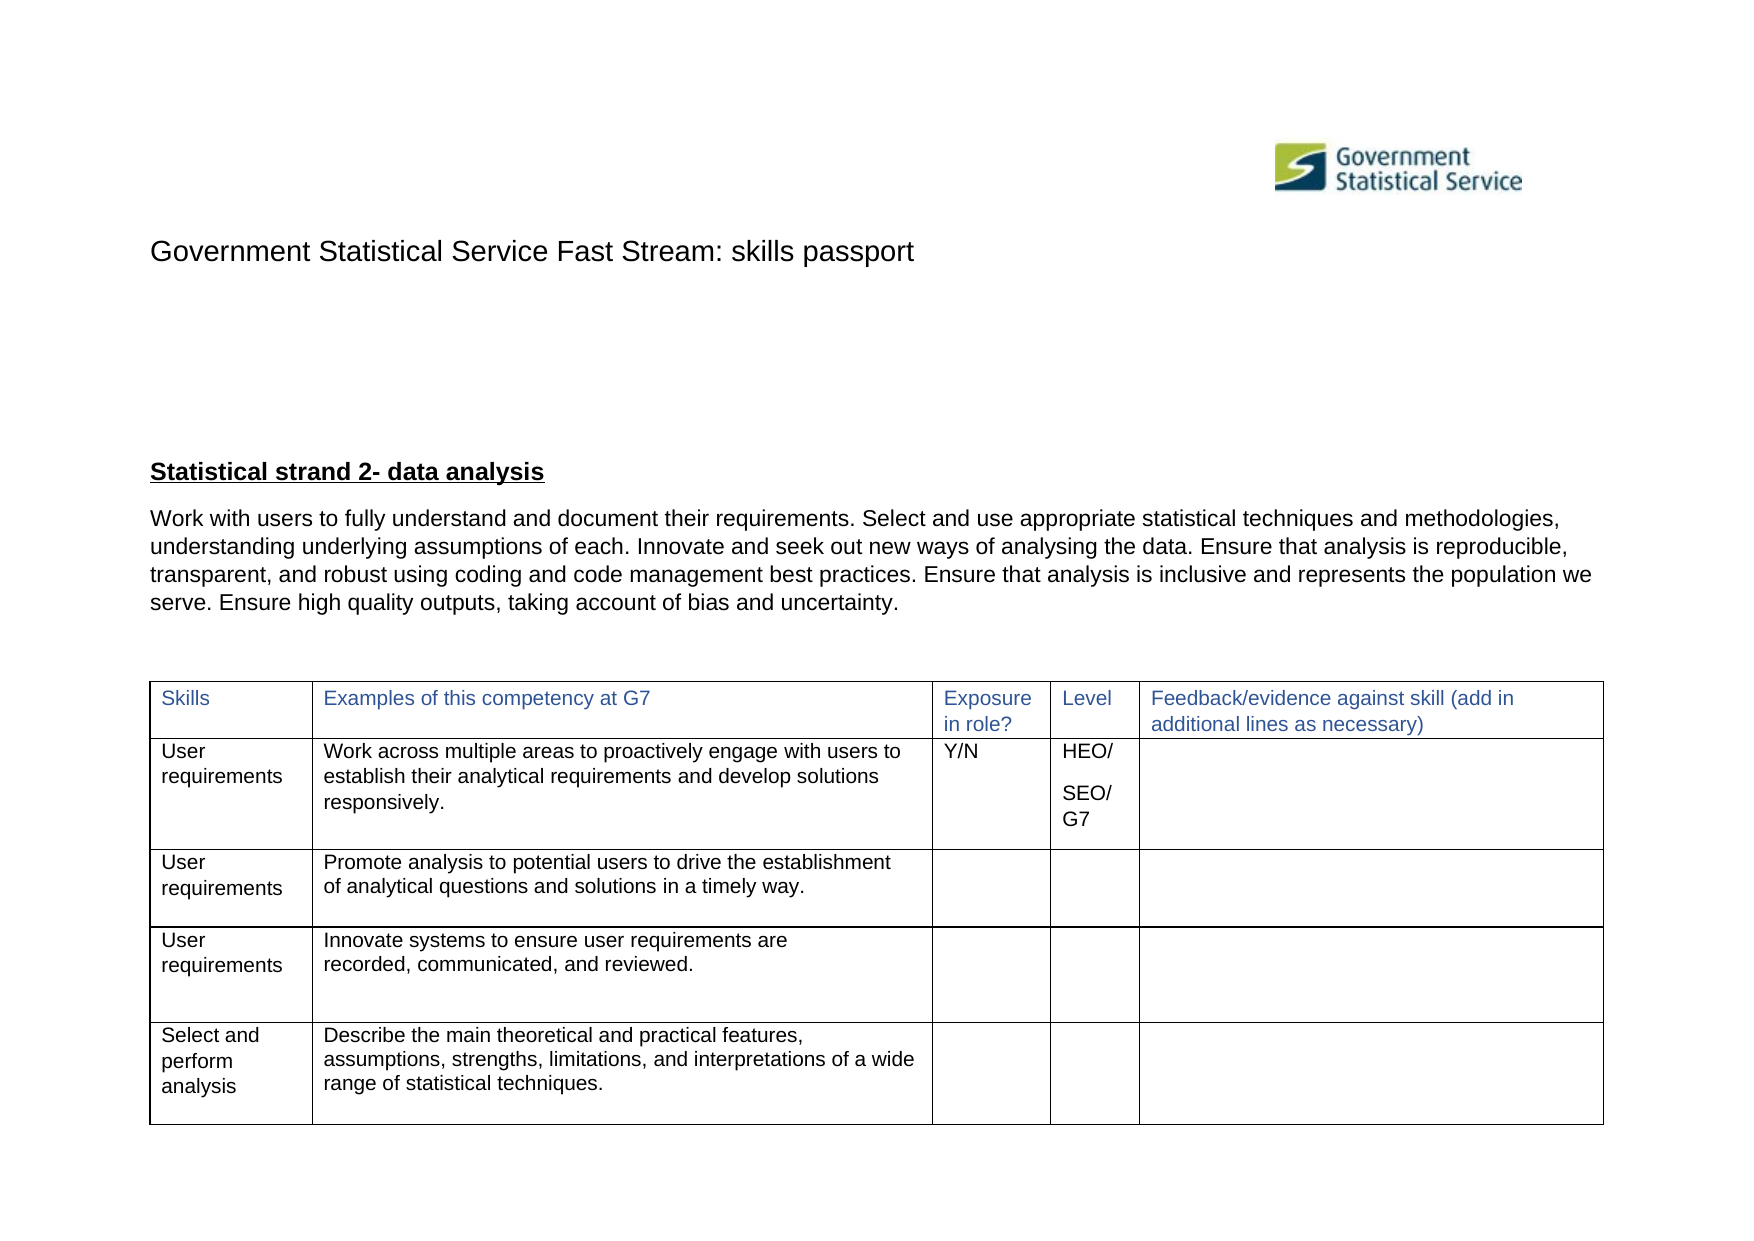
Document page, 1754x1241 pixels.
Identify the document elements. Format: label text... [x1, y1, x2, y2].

table_cell Y/N [933, 739, 1050, 849]
table_header Skills [151, 682, 312, 737]
table_header Exposure in role? [933, 682, 1050, 737]
table_header Feedback/evidence against skill (add in additional lines as necessary) [1140, 682, 1603, 737]
text Statistical strand 2- data analysis [150, 457, 1604, 486]
table_cell [1140, 850, 1603, 926]
table_cell User requirements [151, 850, 312, 926]
table_cell [1051, 850, 1139, 926]
table_header Level [1051, 682, 1139, 737]
table_cell Work across multiple areas to proactively engage with users to establish their analytical requirements and develop solutions responsively. [313, 739, 932, 849]
table_cell [1051, 928, 1139, 1022]
table_cell [933, 1023, 1050, 1123]
table_cell [1140, 928, 1603, 1022]
table_cell Innovate systems to ensure user requirements are recorded, communicated, and reviewed. [313, 928, 932, 1022]
table_cell HEO/ SEO/G7 [1051, 739, 1139, 849]
table_cell User requirements [151, 928, 312, 1022]
table_cell [933, 928, 1050, 1022]
table_cell [933, 850, 1050, 926]
table_cell Promote analysis to potential users to drive the establishment of analytical questions and solutions in a timely way. [313, 850, 932, 926]
table_cell [1140, 1023, 1603, 1123]
table_cell Describe the main theoretical and practical features, assumptions, strengths, limitations, and interpretations of a wide range of statistical techniques. [313, 1023, 932, 1123]
table_header Examples of this competency at G7 [313, 682, 932, 737]
text Work with users to fully understand and document their requirements. Select and use appropriate statistical techniques and methodologies, understanding underlying assumptions of each. Innovate and seek out new ways of analysing the data. Ensure that analysis is reproducible, transparent, and robust using coding and code management best practices. Ensure that analysis is inclusive and represents the population we serve. Ensure high quality outputs, taking account of bias and uncertainty. [150, 504, 1604, 615]
table_cell User requirements [151, 739, 312, 849]
table_cell [1140, 739, 1603, 849]
table_cell Select and perform analysis [151, 1023, 312, 1123]
table_cell [1051, 1023, 1139, 1123]
